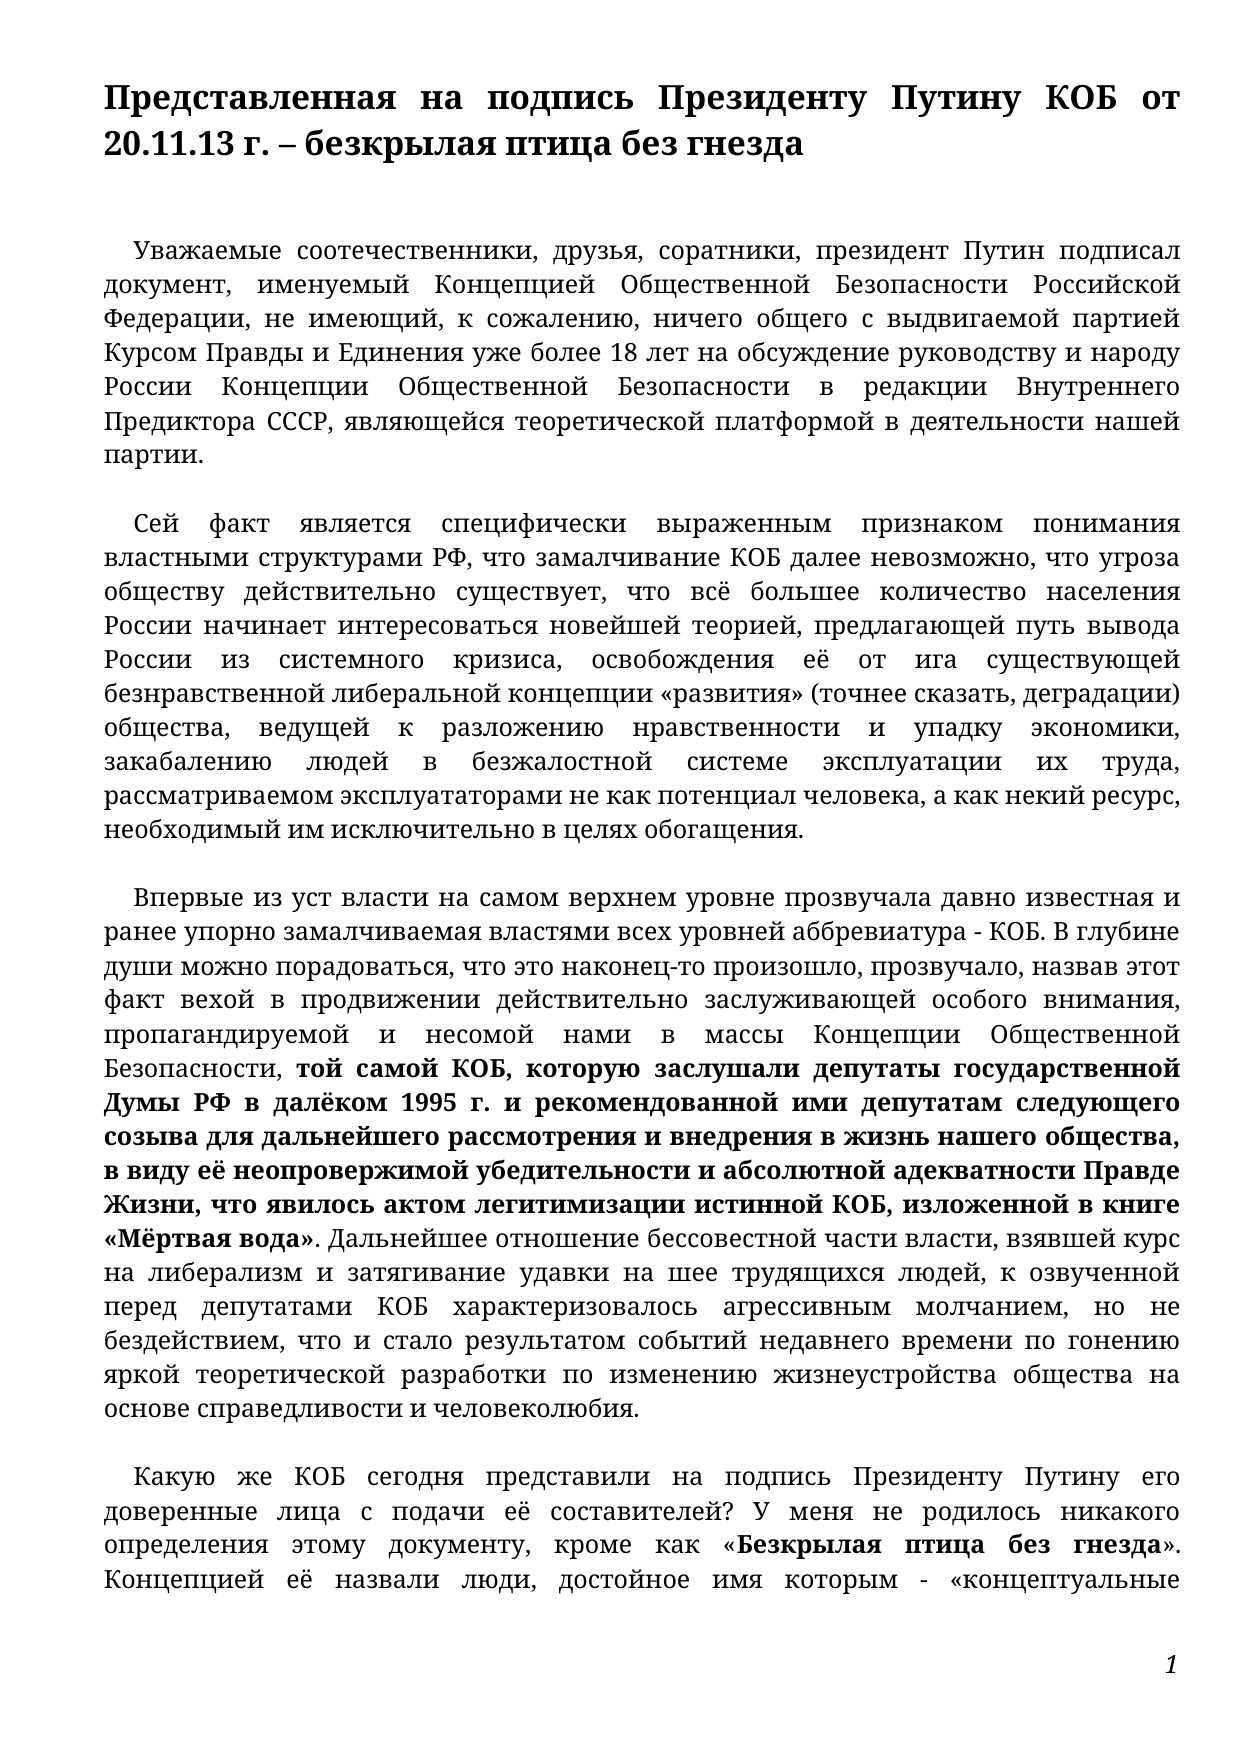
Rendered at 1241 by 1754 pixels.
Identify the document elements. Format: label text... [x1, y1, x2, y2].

text Сей факт является специфически выраженным признаком понимания властными структурами РФ, что замалчивание КОБ далее невозможно, что угроза обществу действительно существует, что всё большее количество населения России начинает интересоваться новейшей теорией, предлагающей путь вывода России из системного кризиса, освобождения её от ига существующей безнравственной либеральной концепции «развития» (точнее сказать, деградации) общества, ведущей к разложению нравственности и упадку экономики, закабалению людей в безжалостной системе эксплуатации их труда, рассматриваемом эксплуататорами не как потенциал человека, а как некий ресурс, необходимый им исключительно в целях обогащения. [103, 505, 1181, 846]
text Уважаемые соотечественники, друзья, соратники, президент Путин подписал документ, именуемый Концепцией Общественной Безопасности Российской Федерации, не имеющий, к сожалению, ничего общего с выдвигаемой партией Курсом Правды и Единения уже более 18 лет на обсуждение руководству и народу России Концепции Общественной Безопасности в редакции Внутреннего Предиктора СССР, являющейся теоретической платформой в деятельности нашей партии. [103, 233, 1181, 471]
text Какую же КОБ сегодня представили на подпись Президенту Путину его доверенные лица с подачи её составителей? У меня не родилось никакого определения этому документу, кроме как «Безкрылая птица без гнезда». Концепцией её назвали люди, достойное имя которым - «концептуальные [103, 1459, 1181, 1595]
text Представленная на подпись Президенту Путину КОБ от 20.11.13 г. – безкрылая птица без гнезда [103, 74, 1181, 165]
text Впервые из уст власти на самом верхнем уровне прозвучала давно известная и ранее упорно замалчиваемая властями всех уровней аббревиатура - КОБ. В глубине души можно порадоваться, что это наконец-то произошло, прозвучало, назвав этот факт вехой в продвижении действительно заслуживающей особого внимания, пропагандируемой и несомой нами в массы Концепции Общественной Безопасности, той самой КОБ, которую заслушали депутаты государственной Думы РФ в далёком 1995 г. и рекомендованной ими депутатам следующего созыва для дальнейшего рассмотрения и внедрения в жизнь нашего общества, в виду её неопровержимой убедительности и абсолютной адекватности Правде Жизни, что явилось актом легитимизации истинной КОБ, изложенной в книге «Мёртвая вода». Дальнейшее отношение бессовестной части власти, взявшей курс на либерализм и затягивание удавки на шее трудящихся людей, к озвученной перед депутатами КОБ характеризовалось агрессивным молчанием, но не бездействием, что и стало результатом событий недавнего времени по гонению яркой теоретической разработки по изменению жизнеустройства общества на основе справедливости и человеколюбия. [103, 880, 1181, 1425]
